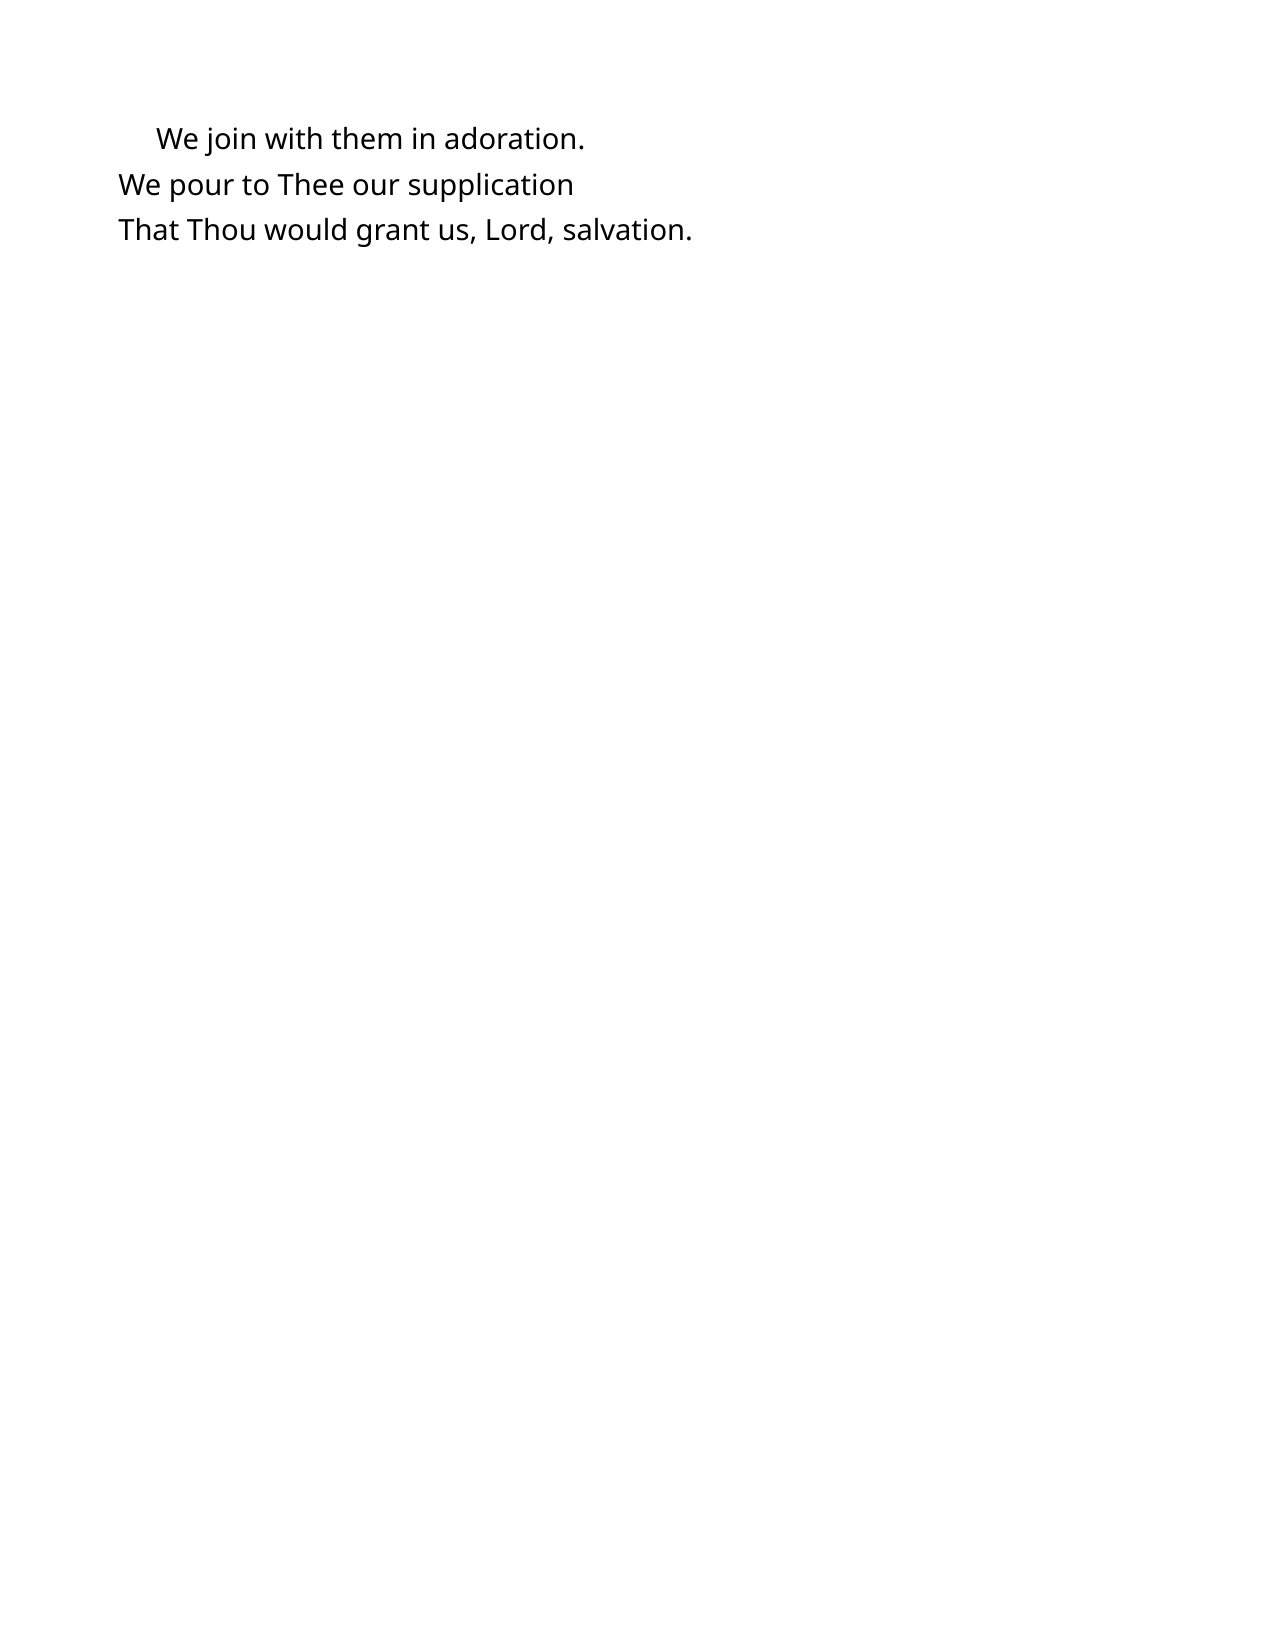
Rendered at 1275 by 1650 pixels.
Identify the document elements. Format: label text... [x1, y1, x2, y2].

text We join with them in adoration. We pour to Thee our supplication That Thou would grant us, Lord, salvation. [118, 118, 1157, 249]
